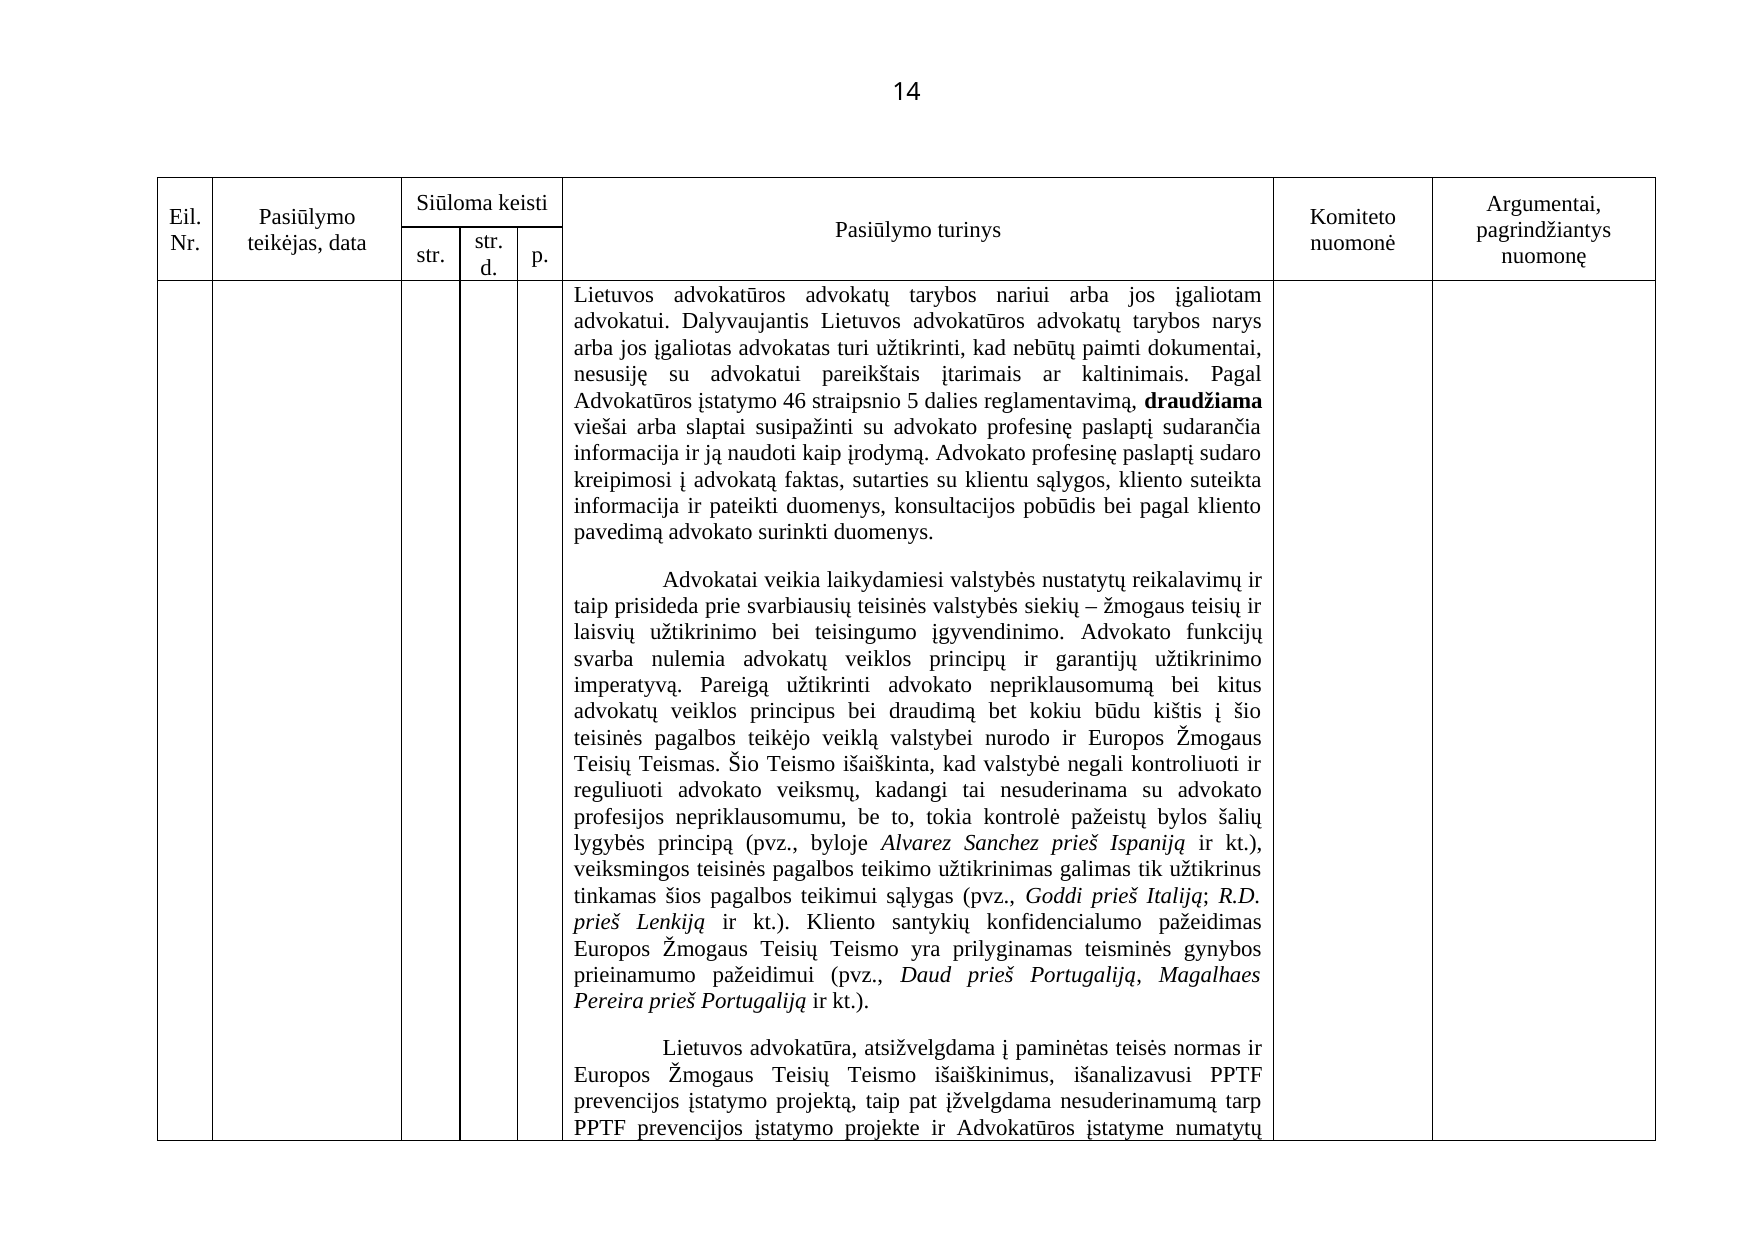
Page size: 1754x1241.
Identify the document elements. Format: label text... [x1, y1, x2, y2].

table_header Eil. Nr. [158, 178, 212, 280]
table_header Komiteto nuomonė [1274, 178, 1432, 280]
table_cell str. d. [461, 228, 517, 280]
table_cell [402, 281, 459, 1140]
table_header Argumentai, pagrindžiantys nuomonę [1433, 178, 1655, 280]
table_cell 2. [158, 281, 212, 1140]
table_cell Lietuvos Advokatūra, 2017-05-24 [213, 281, 401, 1140]
table_cell [1274, 281, 1432, 1140]
table_cell [1433, 281, 1655, 1140]
table_header Pasiūlymo teikėjas, data [213, 178, 401, 280]
table_header Siūloma keisti [402, 178, 562, 226]
table_cell [461, 281, 517, 1140]
table_cell str. [402, 228, 459, 280]
table_header Pasiūlymo turinys [563, 178, 1273, 280]
table_cell [518, 281, 562, 1140]
table_cell Lietuvos advokatūros advokatų tarybos nariui arba jos įgaliotam advokatui. Dalyvaujantis Lietuvos advokatūros advokatų tarybos narys arba jos įgaliotas advokatas turi užtikrinti, kad nebūtų paimti dokumentai, nesusiję su advokatui pareikštais įtarimais ar kaltinimais. Pagal Advokatūros įstatymo 46 straipsnio 5 dalies reglamentavimą, draudžiama viešai arba slaptai susipažinti su advokato profesinę paslaptį sudarančia informacija ir ją naudoti kaip įrodymą. Advokato profesinę paslaptį sudaro kreipimosi į advokatą faktas, sutarties su klientu sąlygos, kliento suteikta informacija ir pateikti duomenys, konsultacijos pobūdis bei pagal kliento pavedimą advokato surinkti duomenys. Advokatai veikia laikydamiesi valstybės nustatytų reikalavimų ir taip prisideda prie svarbiausių teisinės valstybės siekių – žmogaus teisių ir laisvių užtikrinimo bei teisingumo įgyvendinimo. Advokato funkcijų svarba nulemia advokatų veiklos principų ir garantijų užtikrinimo imperatyvą. Pareigą užtikrinti advokato nepriklausomumą bei kitus advokatų veiklos principus bei draudimą bet kokiu būdu kištis į šio teisinės pagalbos teikėjo veiklą valstybei nurodo ir Europos Žmogaus Teisių Teismas. Šio Teismo išaiškinta, kad valstybė negali kontroliuoti ir reguliuoti advokato veiksmų, kadangi tai nesuderinama su advokato profesijos nepriklausomumu, be to, tokia kontrolė pažeistų bylos šalių lygybės principą (pvz., byloje Alvarez Sanchez prieš Ispaniją ir kt.), veiksmingos teisinės pagalbos teikimo užtikrinimas galimas tik užtikrinus tinkamas šios pagalbos teikimui sąlygas (pvz., Goddi prieš Italiją; R.D. prieš Lenkiją ir kt.). Kliento santykių konfidencialumo pažeidimas Europos Žmogaus Teisių Teismo yra prilyginamas teisminės gynybos prieinamumo pažeidimui (pvz., Daud prieš Portugaliją, Magalhaes Pereira prieš Portugaliją ir kt.). Lietuvos advokatūra, atsižvelgdama į paminėtas teisės normas ir Europos Žmogaus Teisių Teismo išaiškinimus, išanalizavusi PPTF prevencijos įstatymo projektą, taip pat įžvelgdama nesuderinamumą tarp PPTF prevencijos įstatymo projekte ir Advokatūros įstatyme numatytų [563, 281, 1273, 1140]
table_cell p. [518, 228, 562, 280]
